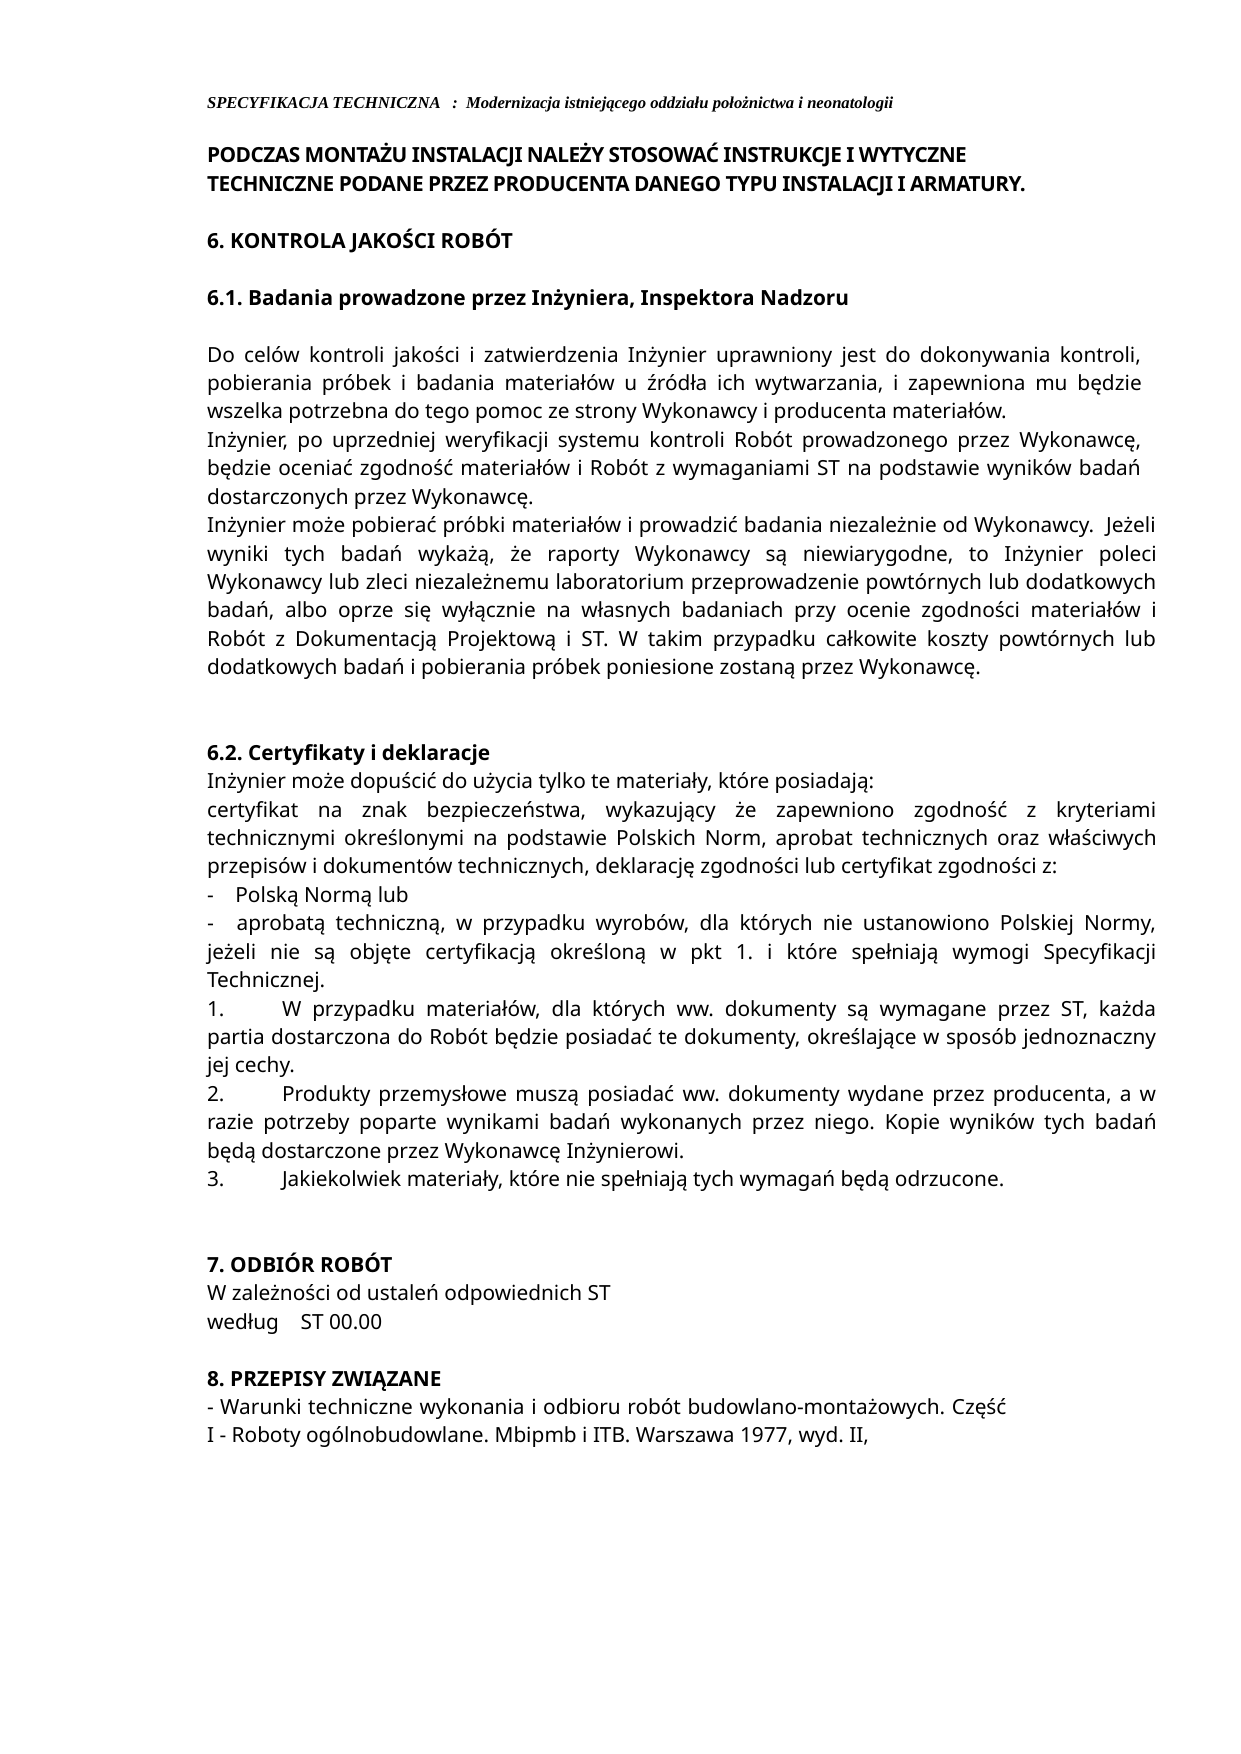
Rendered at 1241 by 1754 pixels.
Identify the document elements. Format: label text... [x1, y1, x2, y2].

text PODCZAS MONTAŻU INSTALACJI NALEŻY STOSOWAĆ INSTRUKCJE I WYTYCZNE TECHNICZNE PODANE PRZEZ PRODUCENTA DANEGO TYPU INSTALACJI I ARMATURY. [207, 141, 1086, 197]
text Do celów kontroli jakości i zatwierdzenia Inżynier uprawniony jest do dokonywania kontroli, pobierania próbek i badania materiałów u źródła ich wytwarzania, i zapewniona mu będzie wszelka potrzebna do tego pomoc ze strony Wykonawcy i producenta materiałów. [207, 340, 1143, 425]
text Inżynier może dopuścić do użycia tylko te materiały, które posiadają: [207, 766, 1009, 795]
text W zależności od ustaleń odpowiednich ST [207, 1278, 1009, 1307]
text Inżynier może pobierać próbki materiałów i prowadzić badania niezależnie od Wykonawcy. Jeżeli wyniki tych badań wykażą, że raporty Wykonawcy są niewiarygodne, to Inżynier poleci Wykonawcy lub zleci niezależnemu laboratorium przeprowadzenie powtórnych lub dodatkowych badań, albo oprze się wyłącznie na własnych badaniach przy ocenie zgodności materiałów i Robót z Dokumentacją Projektową i ST. W takim przypadku całkowite koszty powtórnych lub dodatkowych badań i pobierania próbek poniesione zostaną przez Wykonawcę. [207, 510, 1157, 681]
list aprobatą techniczną, w przypadku wyrobów, dla których nie ustanowiono Polskiej Normy, jeżeli nie są objęte certyfikacją określoną w pkt 1. i które spełniają wymogi Specyfikacji Technicznej. [207, 908, 1157, 994]
text 7. ODBIÓR ROBÓT [207, 1250, 1009, 1278]
text 6.2. Certyfikaty i deklaracje [207, 738, 1009, 766]
text 8. PRZEPISY ZWIĄZANE [207, 1364, 1008, 1392]
text 6. KONTROLA JAKOŚCI ROBÓT [207, 226, 1009, 254]
text - Polską Normą lub [207, 880, 1009, 908]
text certyfikat na znak bezpieczeństwa, wykazujący że zapewniono zgodność z kryteriami technicznymi określonymi na podstawie Polskich Norm, aprobat technicznych oraz właściwych przepisów i dokumentów technicznych, deklarację zgodności lub certyfikat zgodności z: [207, 795, 1157, 880]
text Inżynier, po uprzedniej weryfikacji systemu kontroli Robót prowadzonego przez Wykonawcę, będzie oceniać zgodność materiałów i Robót z wymaganiami ST na podstawie wyników badań dostarczonych przez Wykonawcę. [207, 425, 1143, 510]
list Jakiekolwiek materiały, które nie spełniają tych wymagań będą odrzucone. [207, 1164, 1009, 1193]
text - Warunki techniczne wykonania i odbioru robót budowlano-montażowych. Część I - Roboty ogólnobudowlane. Mbipmb i ITB. Warszawa 1977, wyd. II, [207, 1392, 1008, 1449]
list W przypadku materiałów, dla których ww. dokumenty są wymagane przez ST, każda partia dostarczona do Robót będzie posiadać te dokumenty, określające w sposób jednoznaczny jej cechy. [207, 994, 1157, 1079]
text 6.1. Badania prowadzone przez Inżyniera, Inspektora Nadzoru [207, 283, 1009, 311]
list Produkty przemysłowe muszą posiadać ww. dokumenty wydane przez producenta, a w razie potrzeby poparte wynikami badań wykonanych przez niego. Kopie wyników tych badań będą dostarczone przez Wykonawcę Inżynierowi. [207, 1079, 1157, 1164]
text według ST 00.00 [207, 1307, 1008, 1335]
